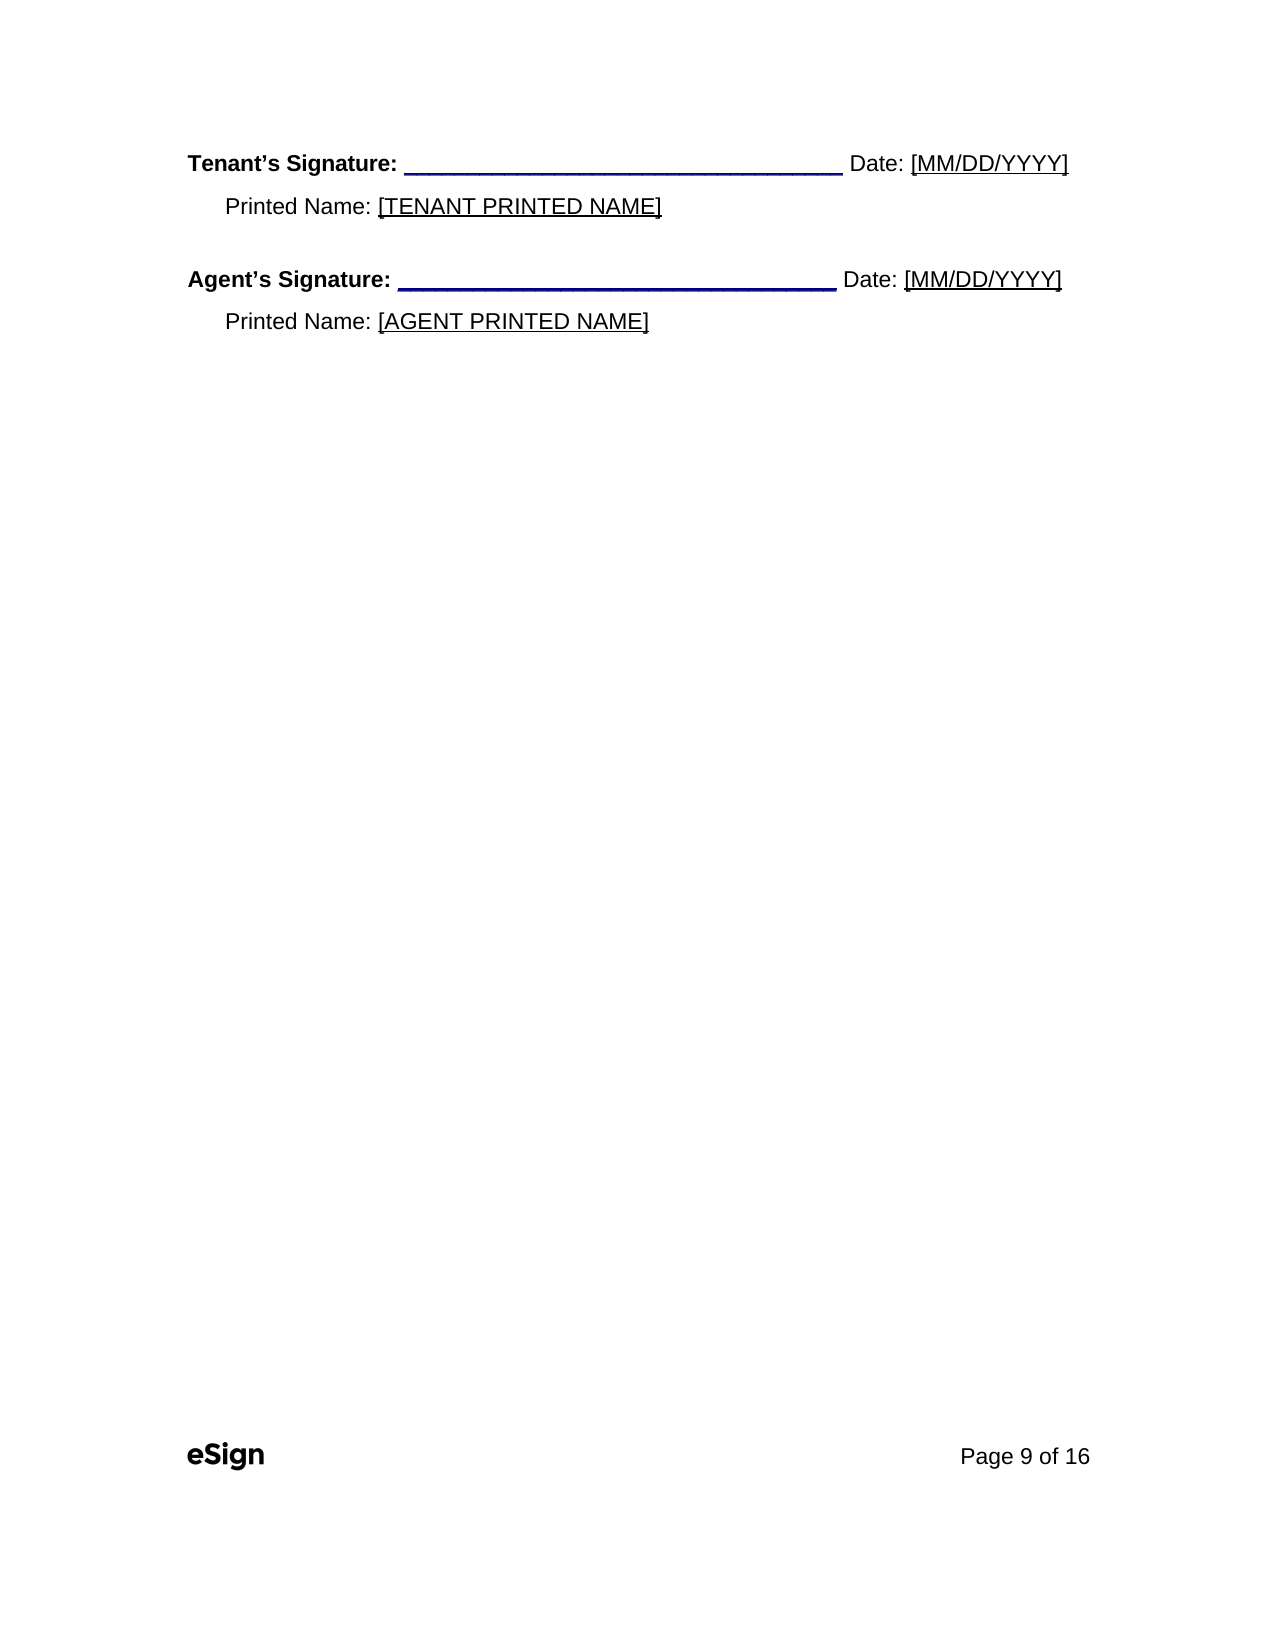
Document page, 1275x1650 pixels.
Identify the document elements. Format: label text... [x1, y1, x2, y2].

subtitle Agent’s Signature: ___________________________________ Date: [MM/DD/YYYY] [187, 266, 1125, 292]
subtitle Printed Name: [TENANT PRINTED NAME] [225, 193, 1125, 219]
subtitle Printed Name: [AGENT PRINTED NAME] [225, 308, 1125, 335]
subtitle Tenant’s Signature: ___________________________________ Date: [MM/DD/YYYY] [187, 150, 1125, 176]
